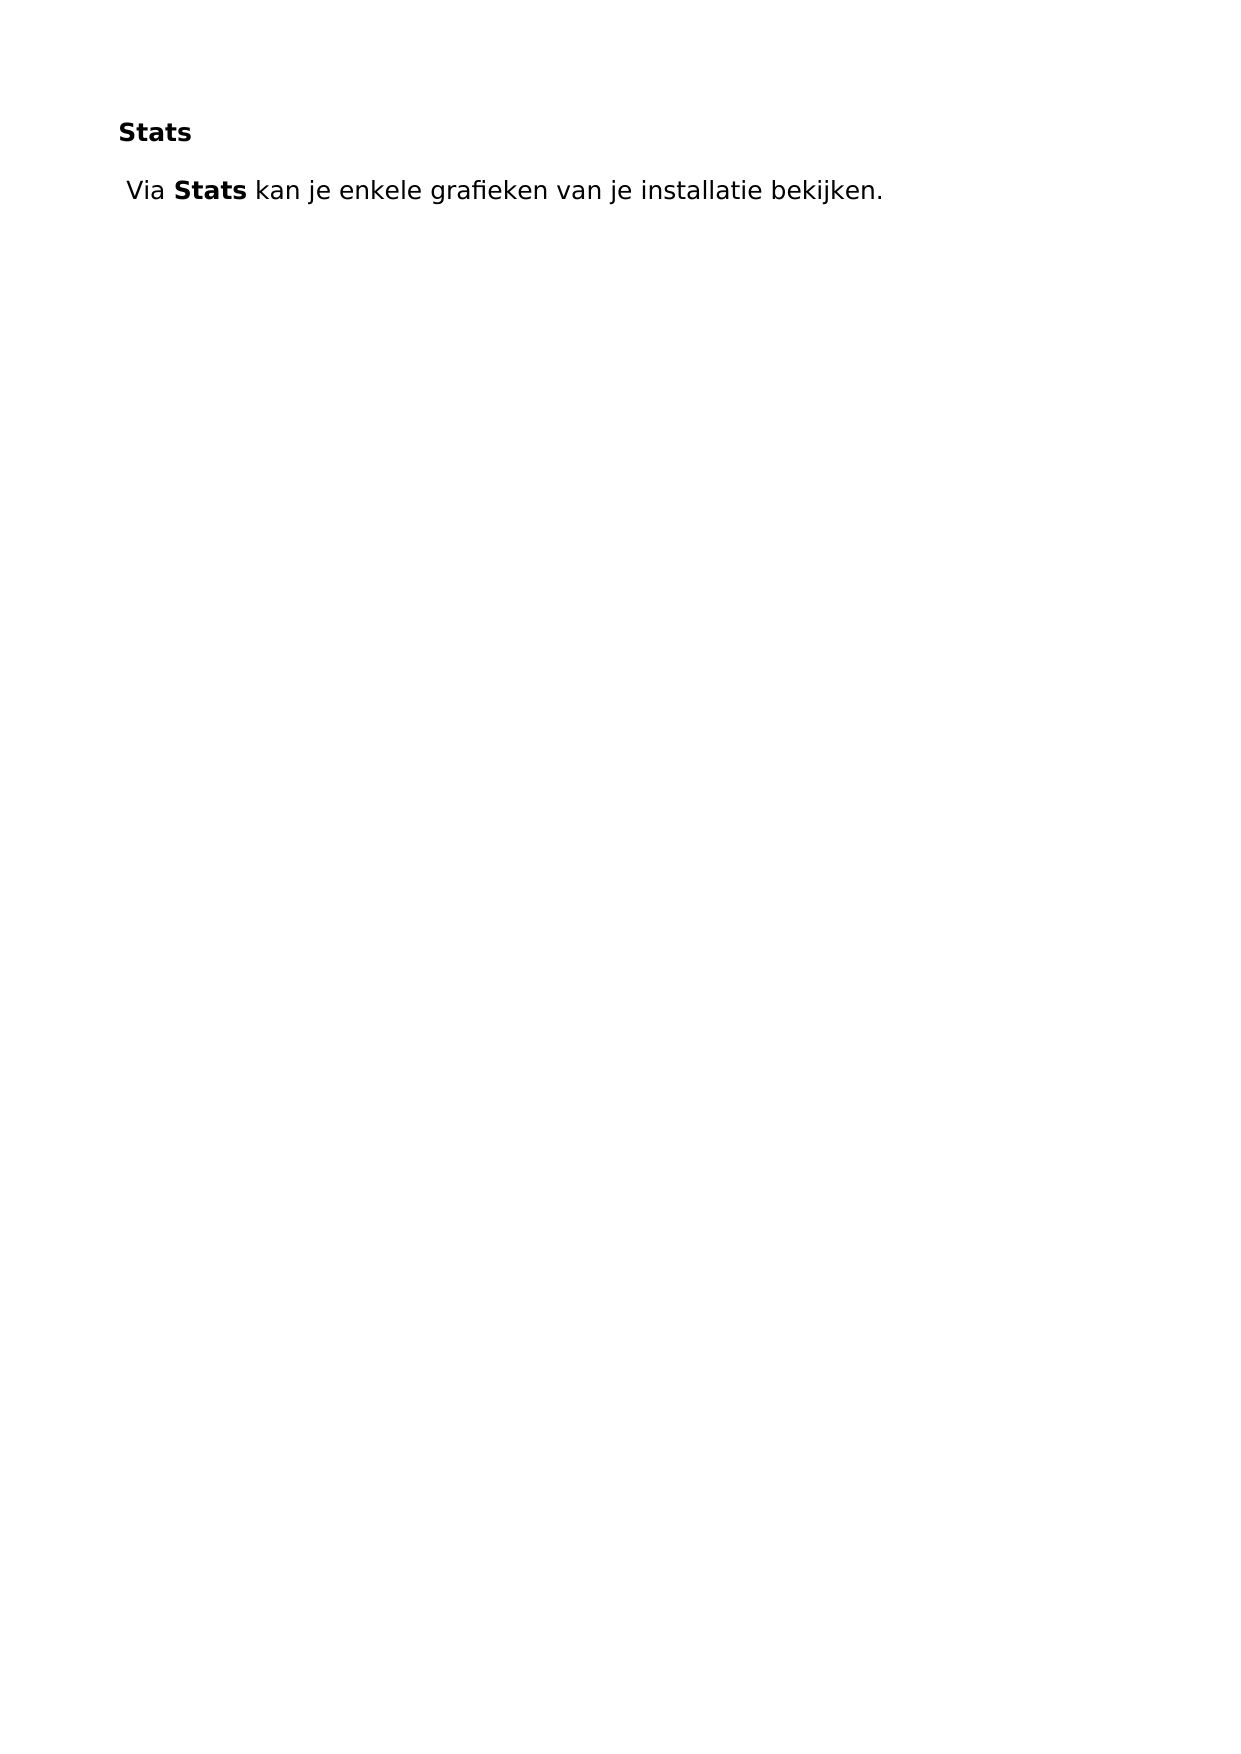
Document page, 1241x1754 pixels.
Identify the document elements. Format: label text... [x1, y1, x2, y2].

text Stats Via Stats kan je enkele grafieken van je installatie bekijken. [118, 118, 1122, 264]
